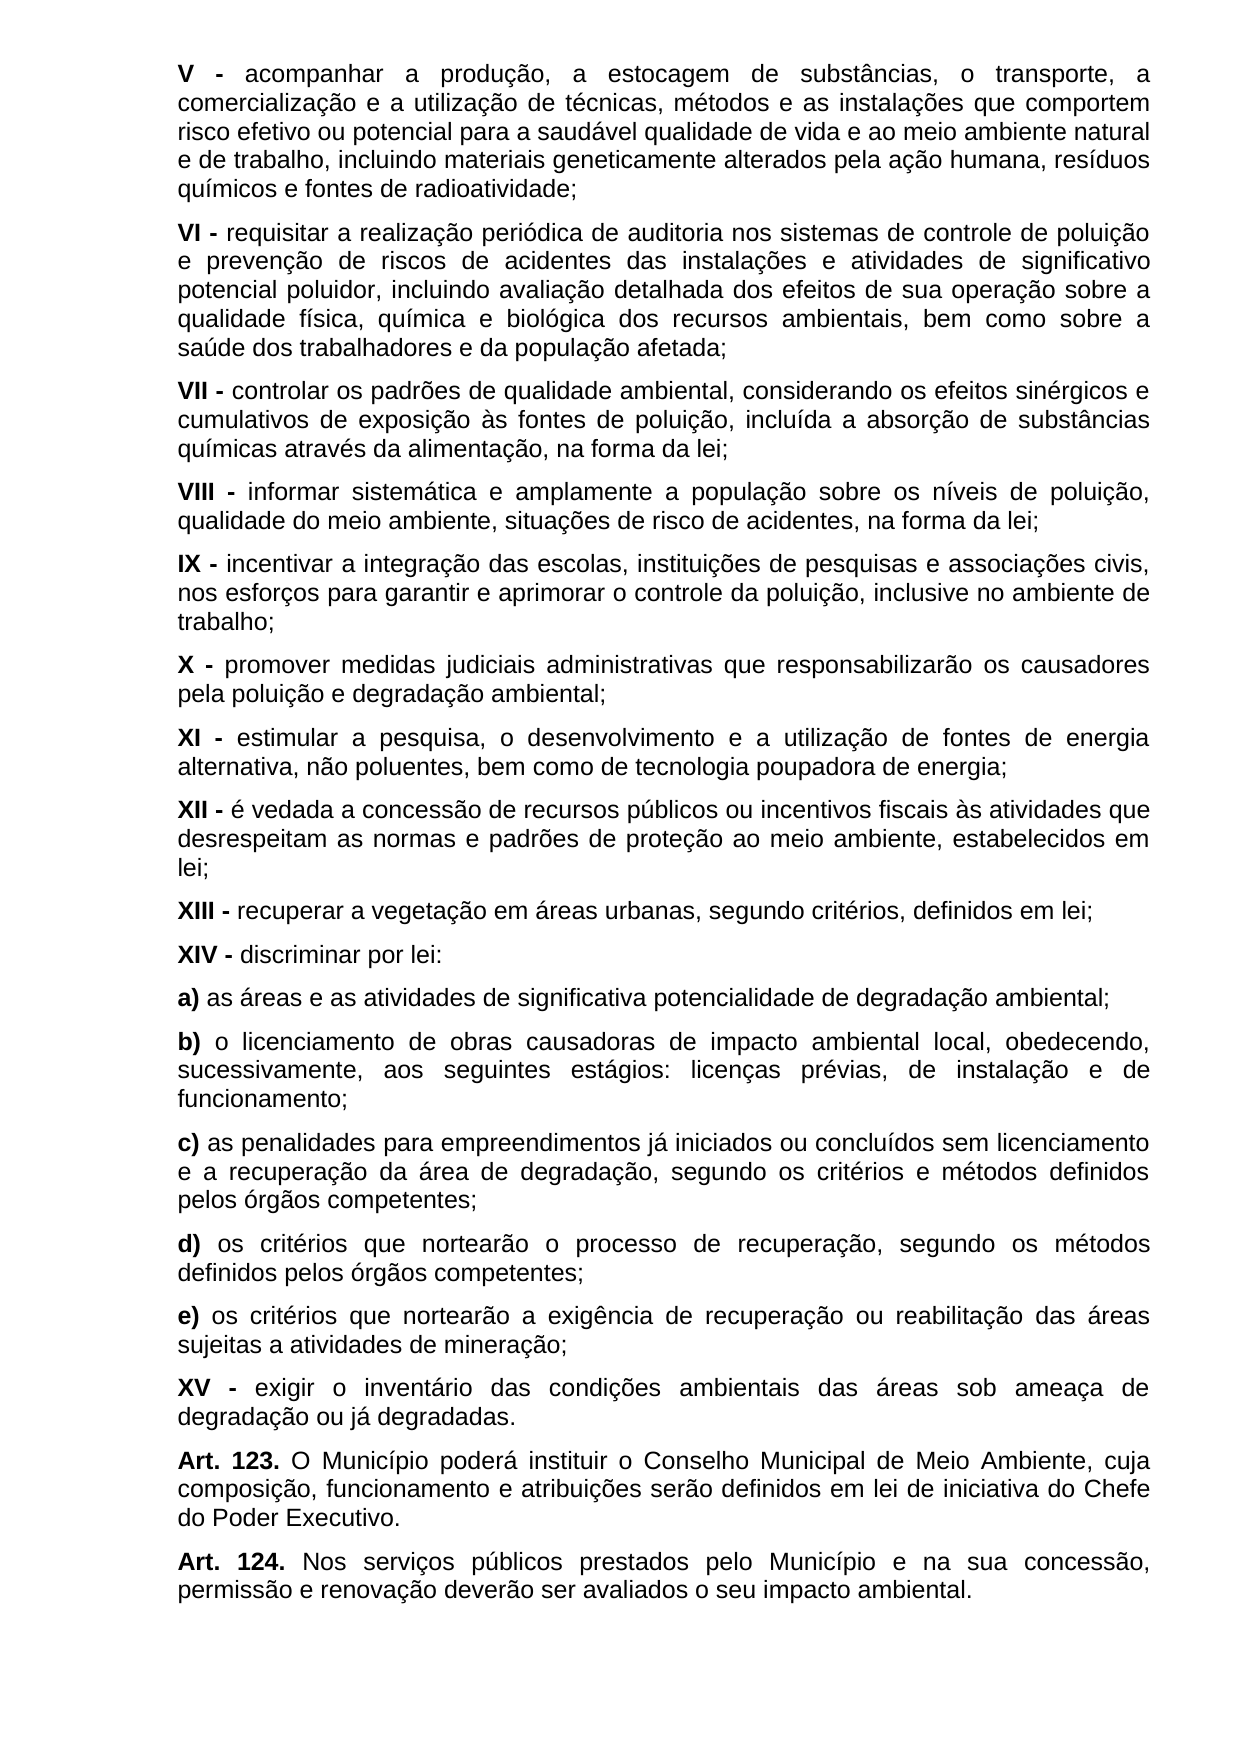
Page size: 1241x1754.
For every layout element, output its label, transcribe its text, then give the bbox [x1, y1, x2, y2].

text X - promover medidas judiciais administrativas que responsabilizarão os causadores pela poluição e degradação ambiental; [177, 651, 1152, 708]
text XIII - recuperar a vegetação em áreas urbanas, segundo critérios, definidos em lei; [177, 896, 1152, 925]
text d) os critérios que nortearão o processo de recuperação, segundo os métodos definidos pelos órgãos competentes; [177, 1229, 1152, 1286]
text V - acompanhar a produção, a estocagem de substâncias, o transporte, a comercialização e a utilização de técnicas, métodos e as instalações que comportem risco efetivo ou potencial para a saudável qualidade de vida e ao meio ambiente natural e de trabalho, incluindo materiais geneticamente alterados pela ação humana, resíduos químicos e fontes de radioatividade; [177, 59, 1152, 203]
text XV - exigir o inventário das condições ambientais das áreas sob ameaça de degradação ou já degradadas. [177, 1373, 1152, 1431]
text XIV - discriminar por lei: [177, 940, 1152, 968]
text IX - incentivar a integração das escolas, instituições de pesquisas e associações civis, nos esforços para garantir e aprimorar o controle da poluição, inclusive no ambiente de trabalho; [177, 549, 1152, 636]
text XI - estimular a pesquisa, o desenvolvimento e a utilização de fontes de energia alternativa, não poluentes, bem como de tecnologia poupadora de energia; [177, 723, 1152, 780]
text b) o licenciamento de obras causadoras de impacto ambiental local, obedecendo, sucessivamente, aos seguintes estágios: licenças prévias, de instalação e de funcionamento; [177, 1027, 1152, 1113]
text Art. 124. Nos serviços públicos prestados pelo Município e na sua concessão, permissão e renovação deverão ser avaliados o seu impacto ambiental. [177, 1547, 1152, 1604]
text VIII - informar sistemática e amplamente a população sobre os níveis de poluição, qualidade do meio ambiente, situações de risco de acidentes, na forma da lei; [177, 477, 1152, 535]
text a) as áreas e as atividades de significativa potencialidade de degradação ambiental; [177, 983, 1152, 1012]
text VII - controlar os padrões de qualidade ambiental, considerando os efeitos sinérgicos e cumulativos de exposição às fontes de poluição, incluída a absorção de substâncias químicas através da alimentação, na forma da lei; [177, 376, 1152, 462]
text VI - requisitar a realização periódica de auditoria nos sistemas de controle de poluição e prevenção de riscos de acidentes das instalações e atividades de significativo potencial poluidor, incluindo avaliação detalhada dos efeitos de sua operação sobre a qualidade física, química e biológica dos recursos ambientais, bem como sobre a saúde dos trabalhadores e da população afetada; [177, 218, 1152, 361]
text c) as penalidades para empreendimentos já iniciados ou concluídos sem licenciamento e a recuperação da área de degradação, segundo os critérios e métodos definidos pelos órgãos competentes; [177, 1128, 1152, 1214]
text e) os critérios que nortearão a exigência de recuperação ou reabilitação das áreas sujeitas a atividades de mineração; [177, 1301, 1152, 1359]
text Art. 123. O Município poderá instituir o Conselho Municipal de Meio Ambiente, cuja composição, funcionamento e atribuições serão definidos em lei de iniciativa do Chefe do Poder Executivo. [177, 1446, 1152, 1532]
text XII - é vedada a concessão de recursos públicos ou incentivos fiscais às atividades que desrespeitam as normas e padrões de proteção ao meio ambiente, estabelecidos em lei; [177, 795, 1152, 881]
